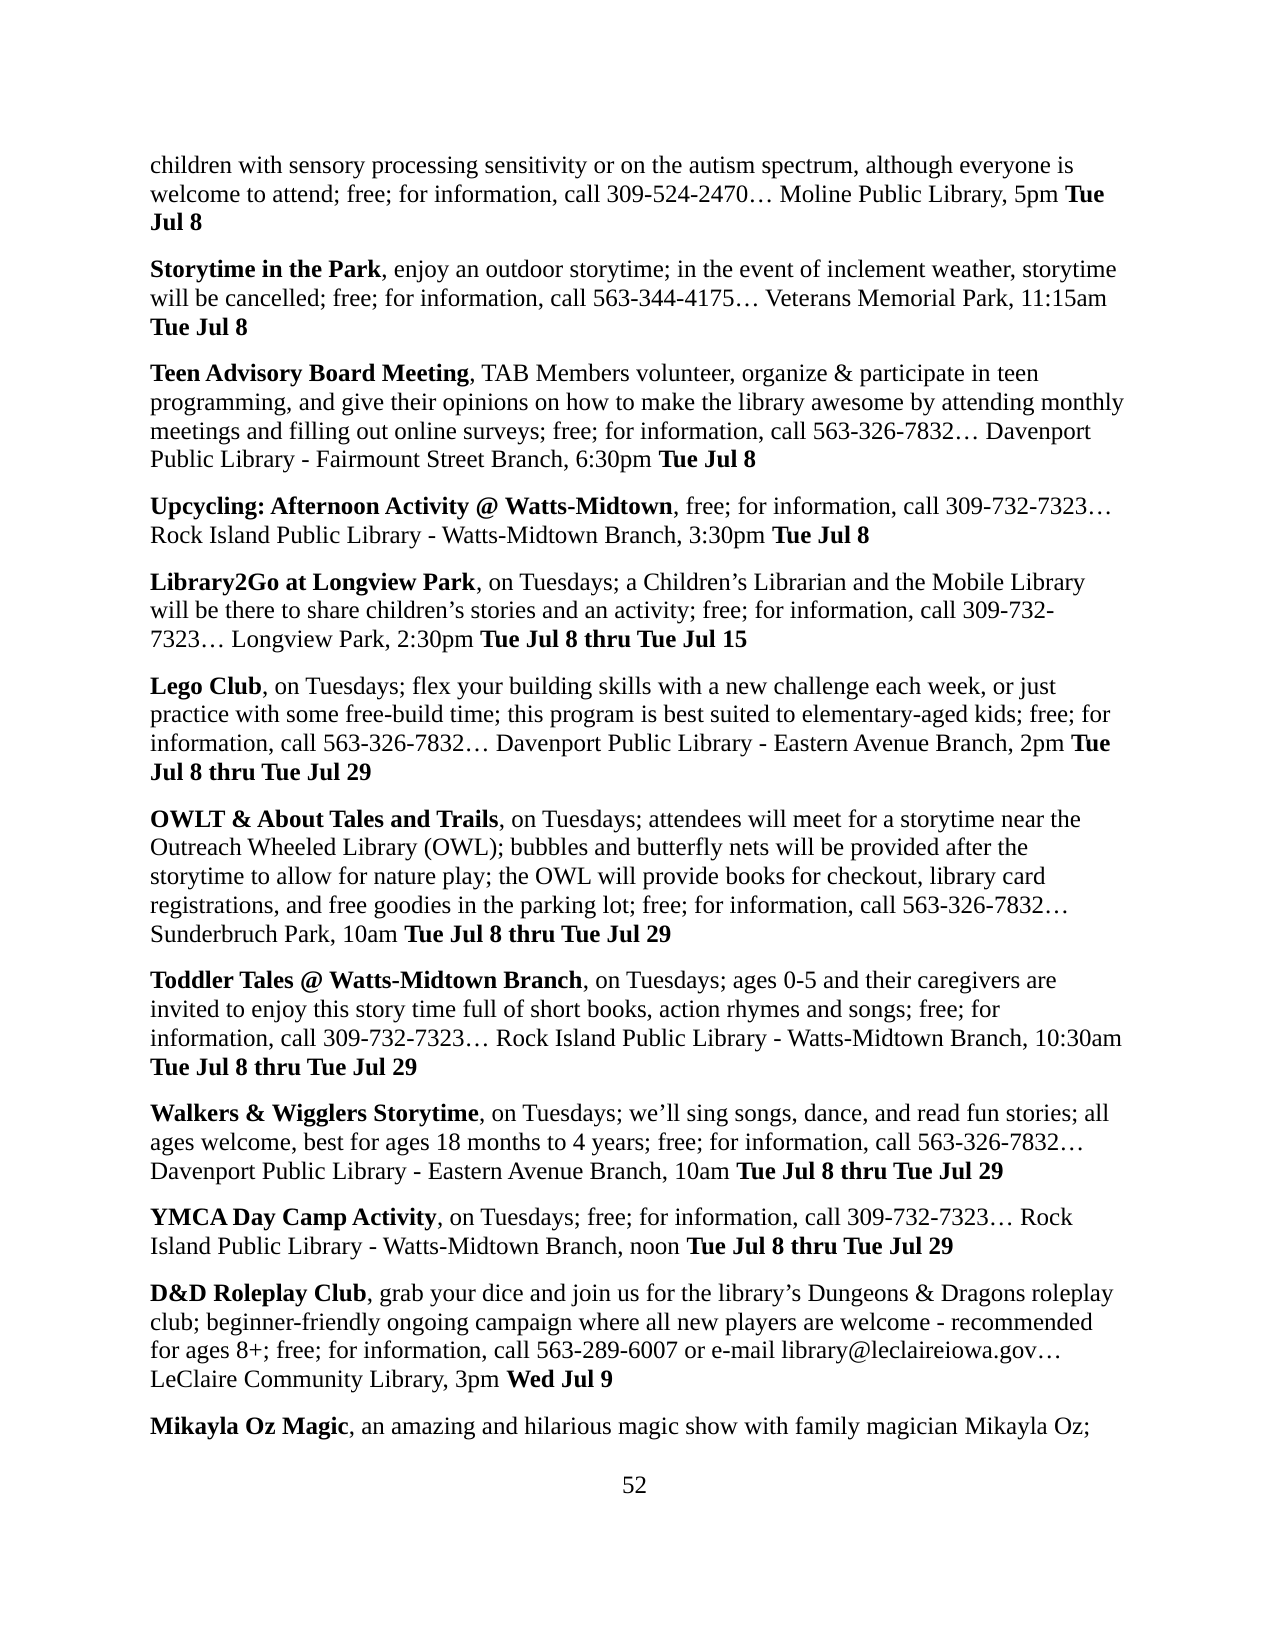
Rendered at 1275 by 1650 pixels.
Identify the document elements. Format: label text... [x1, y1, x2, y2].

text Teen Advisory Board Meeting, TAB Members volunteer, organize & participate in teen programming, and give their opinions on how to make the library awesome by attending monthly meetings and filling out online surveys; free; for information, call 563-326-7832… Davenport Public Library - Fairmount Street Branch, 6:30pm Tue Jul 8 [150, 358, 1125, 473]
text Storytime in the Park, enjoy an outdoor storytime; in the event of inclement weather, storytime will be cancelled; free; for information, call 563-344-4175… Veterans Memorial Park, 11:15am Tue Jul 8 [150, 254, 1125, 340]
text Library2Go at Longview Park, on Tuesdays; a Children’s Librarian and the Mobile Library will be there to share children’s stories and an activity; free; for information, call 309-732-7323… Longview Park, 2:30pm Tue Jul 8 thru Tue Jul 15 [150, 567, 1125, 653]
text children with sensory processing sensitivity or on the autism spectrum, although everyone is welcome to attend; free; for information, call 309-524-2470… Moline Public Library, 5pm Tue Jul 8 [150, 150, 1125, 236]
text Lego Club, on Tuesdays; flex your building skills with a new challenge each week, or just practice with some free-build time; this program is best suited to elementary-aged kids; free; for information, call 563-326-7832… Davenport Public Library - Eastern Avenue Branch, 2pm Tue Jul 8 thru Tue Jul 29 [150, 671, 1125, 786]
text Toddler Tales @ Watts-Midtown Branch, on Tuesdays; ages 0-5 and their caregivers are invited to enjoy this story time full of short books, action rhymes and songs; free; for information, call 309-732-7323… Rock Island Public Library - Watts-Midtown Branch, 10:30am Tue Jul 8 thru Tue Jul 29 [150, 965, 1125, 1080]
text Walkers & Wigglers Storytime, on Tuesdays; we’ll sing songs, dance, and read fun stories; all ages welcome, best for ages 18 months to 4 years; free; for information, call 563-326-7832… Davenport Public Library - Eastern Avenue Branch, 10am Tue Jul 8 thru Tue Jul 29 [150, 1098, 1125, 1184]
text D&D Roleplay Club, grab your dice and join us for the library’s Dungeons & Dragons roleplay club; beginner-friendly ongoing campaign where all new players are welcome - recommended for ages 8+; free; for information, call 563-289-6007 or e-mail library@leclaireiowa.gov… LeClaire Community Library, 3pm Wed Jul 9 [150, 1278, 1125, 1393]
text YMCA Day Camp Activity, on Tuesdays; free; for information, call 309-732-7323… Rock Island Public Library - Watts-Midtown Branch, noon Tue Jul 8 thru Tue Jul 29 [150, 1202, 1125, 1260]
text Upcycling: Afternoon Activity @ Watts-Midtown, free; for information, call 309-732-7323… Rock Island Public Library - Watts-Midtown Branch, 3:30pm Tue Jul 8 [150, 491, 1125, 549]
text OWLT & About Tales and Trails, on Tuesdays; attendees will meet for a storytime near the Outreach Wheeled Library (OWL); bubbles and butterfly nets will be provided after the storytime to allow for nature play; the OWL will provide books for checkout, library card registrations, and free goodies in the parking lot; free; for information, call 563-326-7832… Sunderbruch Park, 10am Tue Jul 8 thru Tue Jul 29 [150, 804, 1125, 947]
text Mikayla Oz Magic, an amazing and hilarious magic show with family magician Mikayla Oz; [150, 1411, 1125, 1439]
